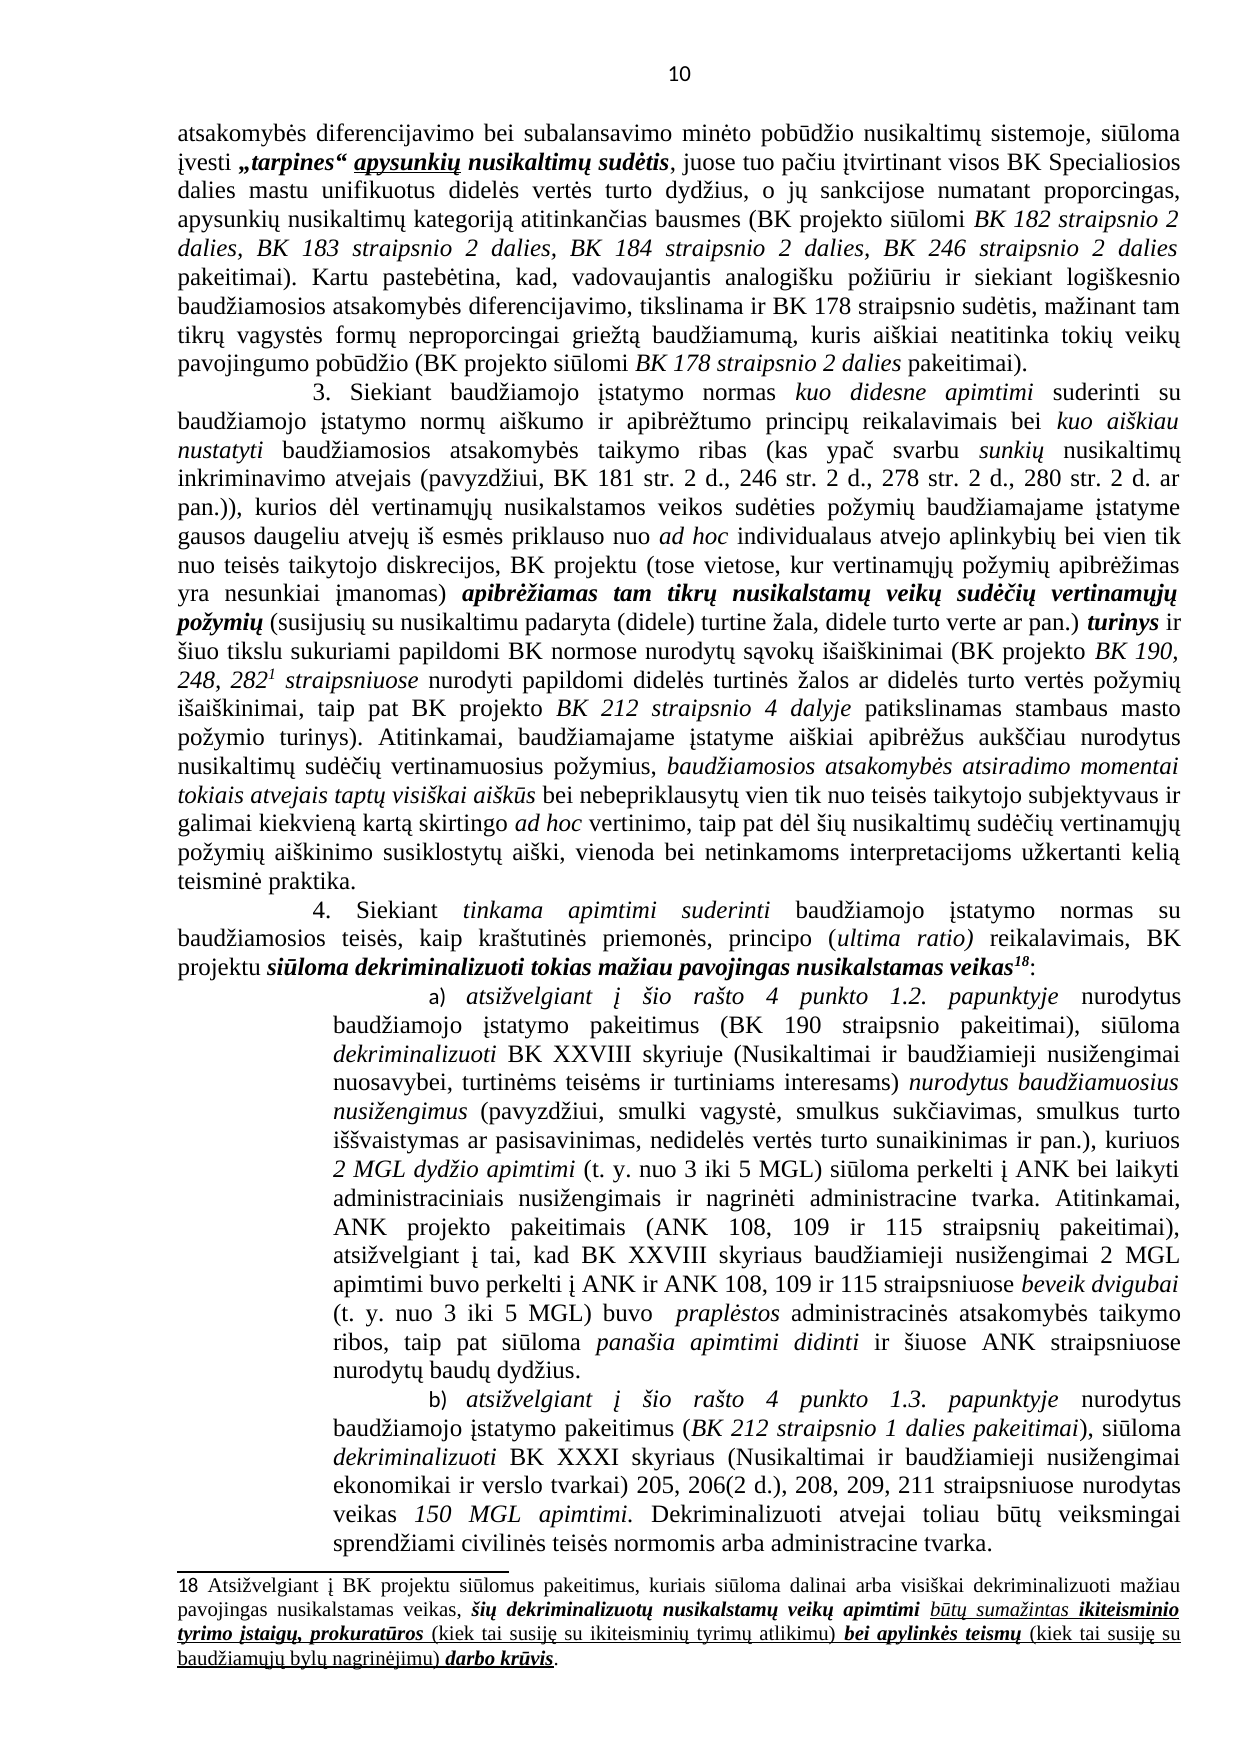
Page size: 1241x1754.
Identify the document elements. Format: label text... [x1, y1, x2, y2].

text atsakomybės diferencijavimo bei subalansavimo minėto pobūdžio nusikaltimų sistemoje, siūloma įvesti „tarpines“ apysunkių nusikaltimų sudėtis, juose tuo pačiu įtvirtinant visos BK Specialiosios dalies mastu unifikuotus didelės vertės turto dydžius, o jų sankcijose numatant proporcingas, apysunkių nusikaltimų kategoriją atitinkančias bausmes (BK projekto siūlomi BK 182 straipsnio 2 dalies, BK 183 straipsnio 2 dalies, BK 184 straipsnio 2 dalies, BK 246 straipsnio 2 dalies pakeitimai). Kartu pastebėtina, kad, vadovaujantis analogišku požiūriu ir siekiant logiškesnio baudžiamosios atsakomybės diferencijavimo, tikslinama ir BK 178 straipsnio sudėtis, mažinant tam tikrų vagystės formų neproporcingai griežtą baudžiamumą, kuris aiškiai neatitinka tokių veikų pavojingumo pobūdžio (BK projekto siūlomi BK 178 straipsnio 2 dalies pakeitimai). [177, 118, 1181, 377]
list atsižvelgiant į šio rašto 4 punkto 1.2. papunktyje nurodytus baudžiamojo įstatymo pakeitimus (BK 190 straipsnio pakeitimai), siūloma dekriminalizuoti BK XXVIII skyriuje (Nusikaltimai ir baudžiamieji nusižengimai nuosavybei, turtinėms teisėms ir turtiniams interesams) nurodytus baudžiamuosius nusižengimus (pavyzdžiui, smulki vagystė, smulkus sukčiavimas, smulkus turto iššvaistymas ar pasisavinimas, nedidelės vertės turto sunaikinimas ir pan.), kuriuos 2 MGL dydžio apimtimi (t. y. nuo 3 iki 5 MGL) siūloma perkelti į ANK bei laikyti administraciniais nusižengimais ir nagrinėti administracine tvarka. Atitinkamai, ANK projekto pakeitimais (ANK 108, 109 ir 115 straipsnių pakeitimai), atsižvelgiant į tai, kad BK XXVIII skyriaus baudžiamieji nusižengimai 2 MGL apimtimi buvo perkelti į ANK ir ANK 108, 109 ir 115 straipsniuose beveik dvigubai (t. y. nuo 3 iki 5 MGL) buvo praplėstos administracinės atsakomybės taikymo ribos, taip pat siūloma panašia apimtimi didinti ir šiuose ANK straipsniuose nurodytų baudų dydžius. [295, 981, 1181, 1384]
text 3. Siekiant baudžiamojo įstatymo normas kuo didesne apimtimi suderinti su baudžiamojo įstatymo normų aiškumo ir apibrėžtumo principų reikalavimais bei kuo aiškiau nustatyti baudžiamosios atsakomybės taikymo ribas (kas ypač svarbu sunkių nusikaltimų inkriminavimo atvejais (pavyzdžiui, BK 181 str. 2 d., 246 str. 2 d., 278 str. 2 d., 280 str. 2 d. ar pan.)), kurios dėl vertinamųjų nusikalstamos veikos sudėties požymių baudžiamajame įstatyme gausos daugeliu atvejų iš esmės priklauso nuo ad hoc individualaus atvejo aplinkybių bei vien tik nuo teisės taikytojo diskrecijos, BK projektu (tose vietose, kur vertinamųjų požymių apibrėžimas yra nesunkiai įmanomas) apibrėžiamas tam tikrų nusikalstamų veikų sudėčių vertinamųjų požymių (susijusių su nusikaltimu padaryta (didele) turtine žala, didele turto verte ar pan.) turinys ir šiuo tikslu sukuriami papildomi BK normose nurodytų sąvokų išaiškinimai (BK projekto BK 190, 248, 2821 straipsniuose nurodyti papildomi didelės turtinės žalos ar didelės turto vertės požymių išaiškinimai, taip pat BK projekto BK 212 straipsnio 4 dalyje patikslinamas stambaus masto požymio turinys). Atitinkamai, baudžiamajame įstatyme aiškiai apibrėžus aukščiau nurodytus nusikaltimų sudėčių vertinamuosius požymius, baudžiamosios atsakomybės atsiradimo momentai tokiais atvejais taptų visiškai aiškūs bei nebepriklausytų vien tik nuo teisės taikytojo subjektyvaus ir galimai kiekvieną kartą skirtingo ad hoc vertinimo, taip pat dėl šių nusikaltimų sudėčių vertinamųjų požymių aiškinimo susiklostytų aiški, vienoda bei netinkamoms interpretacijoms užkertanti kelią teisminė praktika. [177, 377, 1181, 895]
text Atsižvelgiant į BK projektu siūlomus pakeitimus, kuriais siūloma dalinai arba visiškai dekriminalizuoti mažiau pavojingas nusikalstamas veikas, šių dekriminalizuotų nusikalstamų veikų apimtimi būtų sumažintas ikiteisminio tyrimo įstaigų, prokuratūros (kiek tai susiję su ikiteisminių tyrimų atlikimu) bei apylinkės teismų (kiek tai susiję su [177, 1572, 1181, 1642]
text 4. Siekiant tinkama apimtimi suderinti baudžiamojo įstatymo normas su baudžiamosios teisės, kaip kraštutinės priemonės, principo (ultima ratio) reikalavimais, BK projektu siūloma dekriminalizuoti tokias mažiau pavojingas nusikalstamas veikas: [177, 895, 1181, 981]
text baudžiamųjų bylų nagrinėjimu) darbo krūvis. [177, 1643, 1181, 1669]
list atsižvelgiant į šio rašto 4 punkto 1.3. papunktyje nurodytus baudžiamojo įstatymo pakeitimus (BK 212 straipsnio 1 dalies pakeitimai), siūloma dekriminalizuoti BK XXXI skyriaus (Nusikaltimai ir baudžiamieji nusižengimai ekonomikai ir verslo tvarkai) 205, 206(2 d.), 208, 209, 211 straipsniuose nurodytas veikas 150 MGL apimtimi. Dekriminalizuoti atvejai toliau būtų veiksmingai sprendžiami civilinės teisės normomis arba administracine tvarka. [295, 1384, 1181, 1557]
